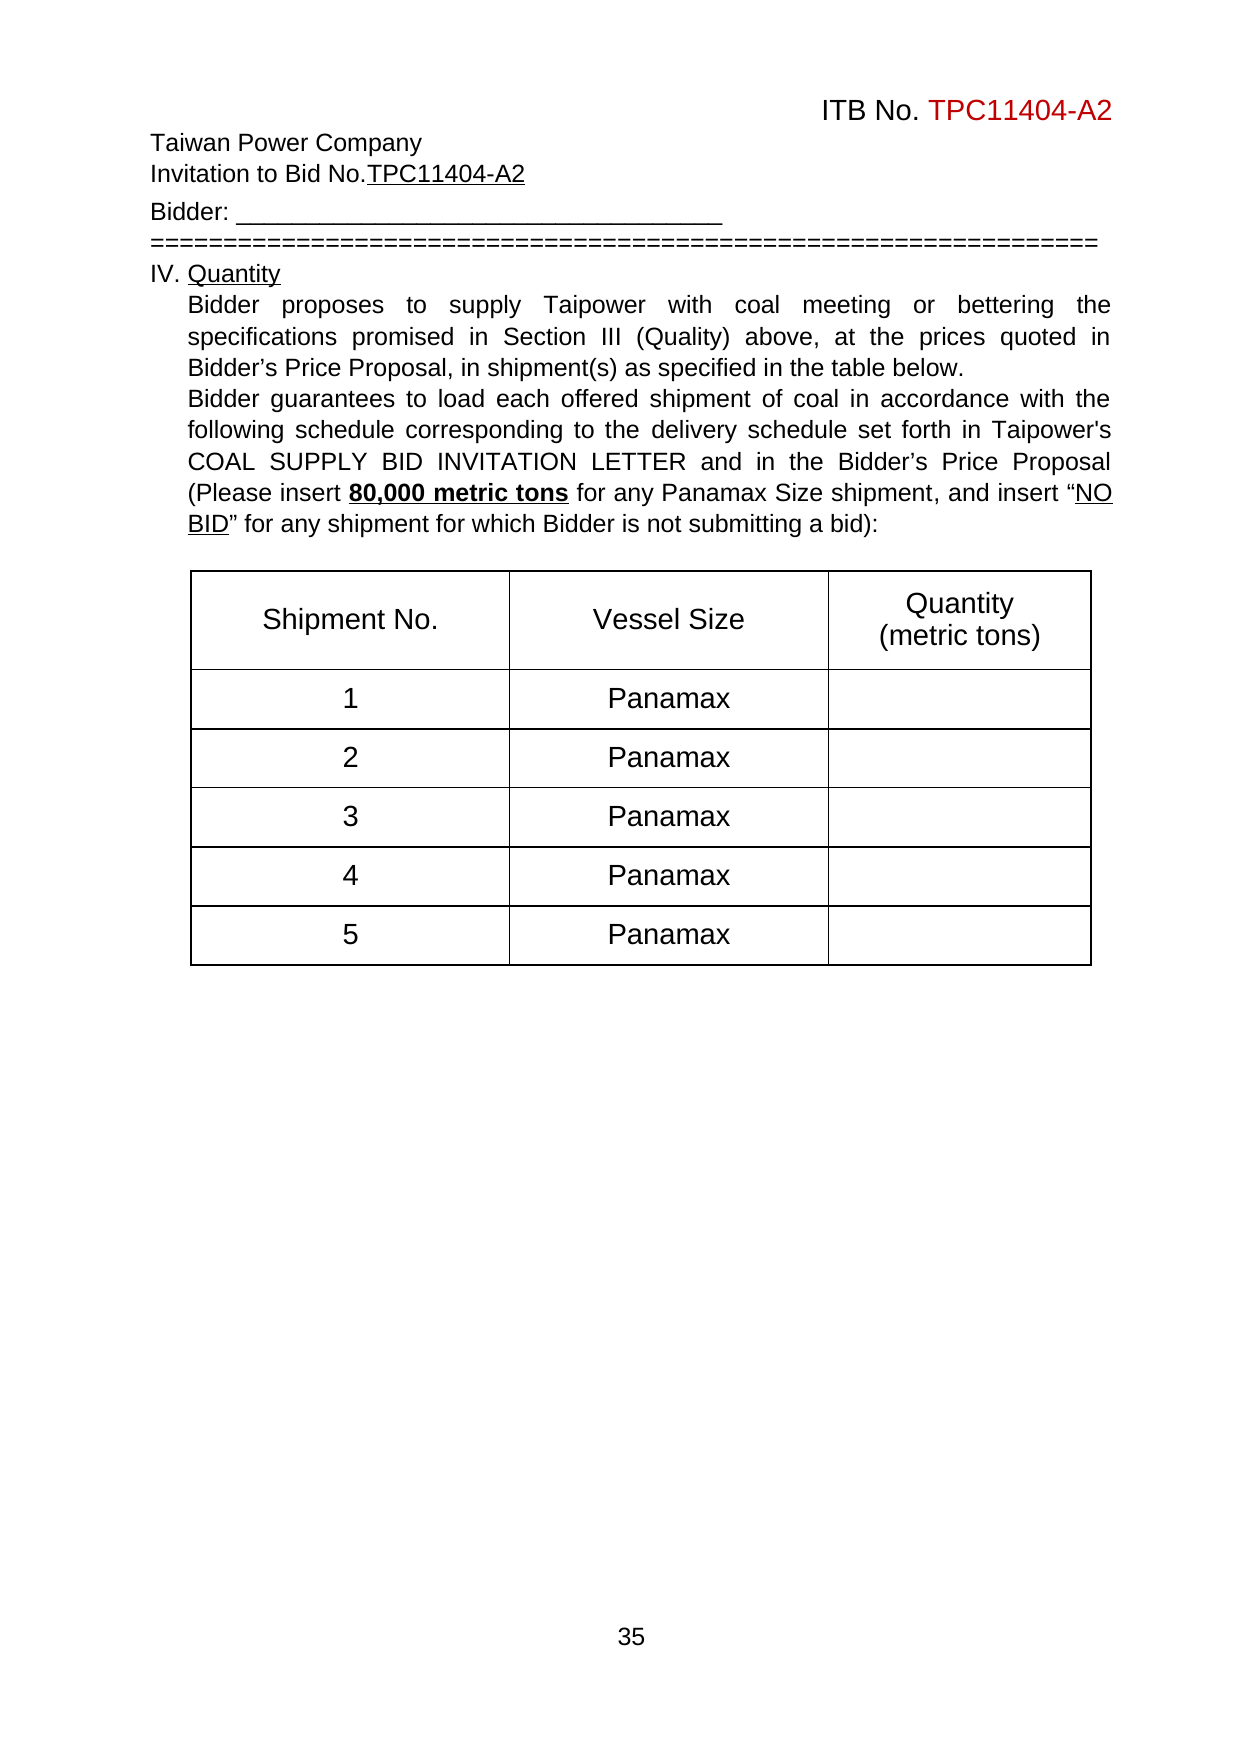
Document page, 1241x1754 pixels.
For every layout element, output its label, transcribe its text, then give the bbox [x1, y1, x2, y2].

table_cell Panamax [510, 907, 828, 964]
table_cell Panamax [510, 788, 828, 846]
text Invitation to Bid No.TPC11404-A2 [150, 157, 1113, 189]
text ================================================================= [150, 226, 1113, 257]
table_cell 3 [192, 788, 509, 846]
table_cell [829, 848, 1090, 905]
table_cell [829, 907, 1090, 964]
table_header Quantity (metric tons) [829, 572, 1090, 669]
table_cell Panamax [510, 730, 828, 787]
table_cell [829, 730, 1090, 787]
text Bidder: ___________________________________ [150, 189, 1113, 226]
table_cell Panamax [510, 670, 828, 728]
table_cell 5 [192, 907, 509, 964]
table_cell Panamax [510, 848, 828, 905]
table_cell [829, 788, 1090, 846]
table_header Vessel Size [510, 572, 828, 669]
table_header Shipment No. [192, 572, 509, 669]
text Taiwan Power Company [150, 126, 1154, 157]
table_cell 4 [192, 848, 509, 905]
table_cell 1 [192, 670, 509, 728]
text IV. Quantity [150, 257, 1113, 289]
table_cell [829, 670, 1090, 728]
text Bidder guarantees to load each offered shipment of coal in accordance with the following schedule corresponding to the delivery schedule set forth in Taipower's COAL SUPPLY BID INVITATION LETTER and in the Bidder’s Price Proposal (Please insert 80,000 metric tons for any Panamax Size shipment, and insert “NO BID” for any shipment for which Bidder is not submitting a bid): [187, 382, 1113, 539]
text Bidder proposes to supply Taipower with coal meeting or bettering the specifications promised in Section III (Quality) above, at the prices quoted in Bidder’s Price Proposal, in shipment(s) as specified in the table below. [187, 289, 1113, 382]
table_cell 2 [192, 730, 509, 787]
